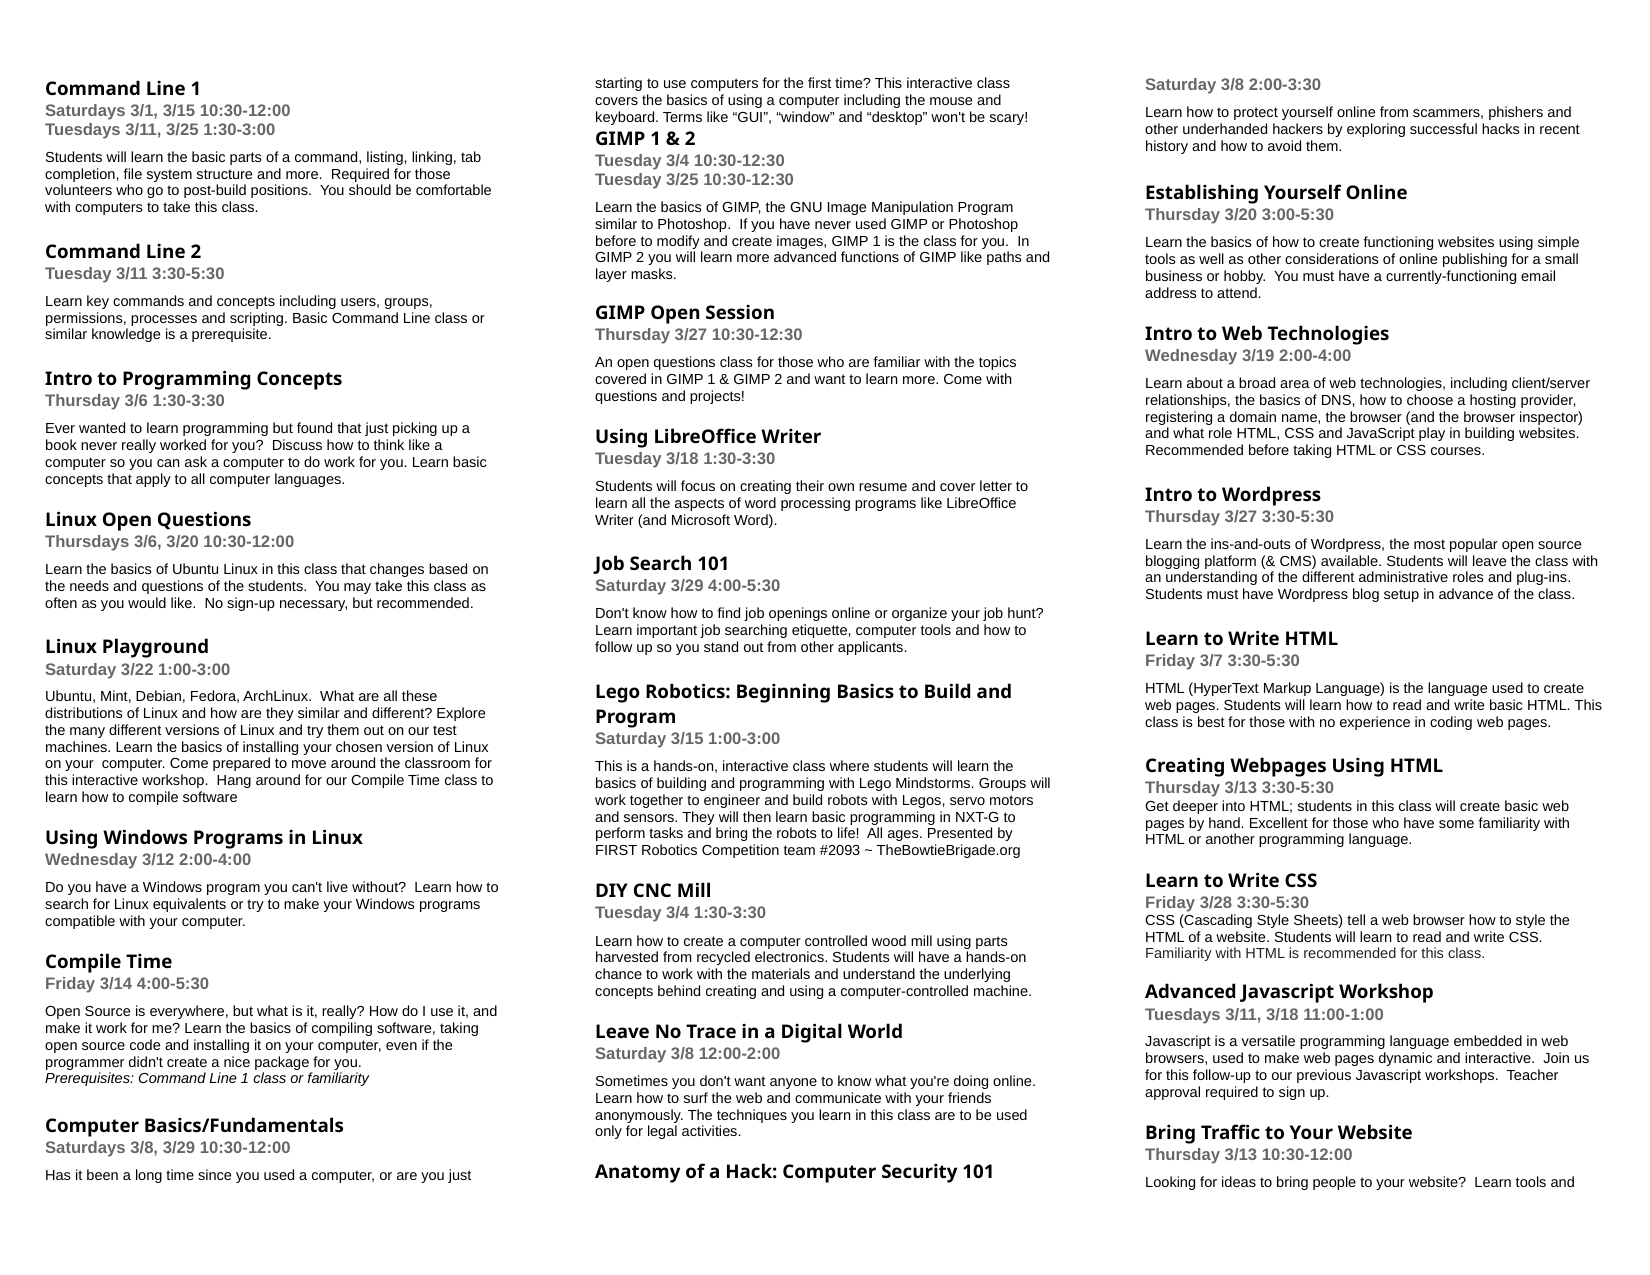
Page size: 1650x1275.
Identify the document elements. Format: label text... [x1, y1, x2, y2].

text Friday 3/28 3:30-5:30 [1145, 892, 1605, 912]
text Ever wanted to learn programming but found that just picking up a book never really worked for you? Discuss how to think like a computer so you can ask a computer to do work for you. Learn basic concepts that apply to all computer languages. [45, 420, 505, 487]
text Thursday 3/13 10:30-12:00 [1145, 1145, 1605, 1164]
text Saturday 3/15 1:00-3:00 [595, 729, 1055, 748]
text Students will focus on creating their own resume and cover letter to learn all the aspects of word processing programs like LibreOffice Writer (and Microsoft Word). [595, 478, 1055, 528]
text Learn how to create a computer controlled wood mill using parts harvested from recycled electronics. Students will have a hands-on chance to work with the materials and understand the underlying concepts behind creating and using a computer-controlled machine. [595, 932, 1055, 999]
text Advanced Javascript Workshop [1145, 979, 1605, 1004]
text GIMP 1 & 2 [595, 125, 1055, 151]
text Saturday 3/22 1:00-3:00 [45, 659, 505, 678]
title Linux Playground [45, 634, 505, 659]
title Intro to Programming Concepts [45, 366, 505, 391]
text Tuesday 3/18 1:30-3:30 [595, 449, 1055, 468]
title Bring Traffic to Your Website [1145, 1119, 1605, 1145]
title DIY CNC Mill [595, 878, 1055, 903]
text Saturday 3/29 4:00-5:30 [595, 576, 1055, 595]
text Learn the basics of GIMP, the GNU Image Manipulation Program similar to Photoshop. If you have never used GIMP or Photoshop before to modify and create images, GIMP 1 is the class for you. In GIMP 2 you will learn more advanced functions of GIMP like paths and layer masks. [595, 199, 1055, 283]
text Wednesday 3/12 2:00-4:00 [45, 850, 505, 869]
text Has it been a long time since you used a computer, or are you just [45, 1167, 505, 1183]
title Creating Webpages Using HTML [1145, 753, 1605, 778]
text Friday 3/14 4:00-5:30 [45, 974, 505, 993]
text Learn about a broad area of web technologies, including client/server relationships, the basics of DNS, how to choose a hosting provider, registering a domain name, the browser (and the browser inspector) and what role HTML, CSS and JavaScript play in building websites. Recommended before taking HTML or CSS courses. [1145, 375, 1605, 458]
text Javascript is a versatile programming language embedded in web browsers, used to make web pages dynamic and interactive. Join us for this follow-up to our previous Javascript workshops. Teacher approval required to sign up. [1145, 1033, 1605, 1100]
text Thursday 3/6 1:30-3:30 [45, 391, 505, 410]
text Learn the ins-and-outs of Wordpress, the most popular open source blogging platform (& CMS) available. Students will leave the class with an understanding of the different administrative roles and plug-ins. Students must have Wordpress blog setup in advance of the class. [1145, 536, 1605, 603]
text Thursday 3/13 3:30-5:30 [1145, 778, 1605, 797]
title This is a hands-on, interactive class where students will learn the basics of building and programming with Lego Mindstorms. Groups will work together to engineer and build robots with Legos, servo motors and sensors. They will then learn basic programming in NXT-G to perform tasks and bring the robots to life! All ages. Presented by FIRST Robotics Competition team #2093 ~ TheBowtieBrigade.org [595, 758, 1055, 859]
title Command Line 2 [45, 238, 505, 264]
text An open questions class for those who are familiar with the topics covered in GIMP 1 & GIMP 2 and want to learn more. Come with questions and projects! [595, 354, 1055, 404]
text Ubuntu, Mint, Debian, Fedora, ArchLinux. What are all these distributions of Linux and how are they similar and different? Explore the many different versions of Linux and try them out on our test machines. Learn the basics of installing your chosen version of Linux on your computer. Come prepared to move around the classroom for this interactive workshop. Hang around for our Compile Time class to learn how to compile software [45, 688, 505, 806]
title Command Line 1 [45, 75, 505, 101]
title Learn to Write HTML [1145, 625, 1605, 651]
title Leave No Trace in a Digital World [595, 1018, 1055, 1044]
text Get deeper into HTML; students in this class will create basic web pages by hand. Excellent for those who have some familiarity with HTML or another programming language. [1145, 797, 1605, 848]
text Tuesdays 3/11, 3/18 11:00-1:00 [1145, 1004, 1605, 1023]
text Learn the basics of Ubuntu Linux in this class that changes based on the needs and questions of the students. You may take this class as often as you would like. No sign-up necessary, but recommended. [45, 561, 505, 611]
text Tuesday 3/25 10:30-12:30 [595, 170, 1055, 189]
text Do you have a Windows program you can't live without? Learn how to search for Linux equivalents or try to make your Windows programs compatible with your computer. [45, 879, 505, 929]
text Learn the basics of how to create functioning websites using simple tools as well as other considerations of online publishing for a small business or hobby. You must have a currently-functioning email address to attend. [1145, 234, 1605, 301]
text Looking for ideas to bring people to your website? Learn tools and [1145, 1174, 1605, 1191]
title Job Search 101 [595, 551, 1055, 576]
text GIMP Open Session [595, 299, 1055, 325]
text Thursdays 3/6, 3/20 10:30-12:00 [45, 532, 505, 551]
title Linux Open Questions [45, 506, 505, 532]
text Wednesday 3/19 2:00-4:00 [1145, 346, 1605, 365]
text Don't know how to find job openings online or organize your job hunt? Learn important job searching etiquette, computer tools and how to follow up so you stand out from other applicants. [595, 605, 1055, 655]
text starting to use computers for the first time? This interactive class covers the basics of using a computer including the mouse and keyboard. Terms like “GUI”, “window” and “desktop” won't be scary! [595, 75, 1055, 125]
text CSS (Cascading Style Sheets) tell a web browser how to style the HTML of a website. Students will learn to read and write CSS. Familiarity with HTML is recommended for this class. [1145, 912, 1605, 962]
text Saturday 3/8 2:00-3:30 [1145, 75, 1605, 94]
title Compile Time [45, 948, 505, 974]
title Learn to Write CSS [1145, 867, 1605, 892]
text Saturdays 3/8, 3/29 10:30-12:00 [45, 1138, 505, 1157]
text Students will learn the basic parts of a command, listing, linking, tab completion, file system structure and more. Required for those volunteers who go to post-build positions. You should be comfortable with computers to take this class. [45, 148, 505, 216]
text Learn key commands and concepts including users, groups, permissions, processes and scripting. Basic Command Line class or similar knowledge is a prerequisite. [45, 293, 505, 343]
text Friday 3/7 3:30-5:30 [1145, 651, 1605, 670]
text Saturday 3/8 12:00-2:00 [595, 1044, 1055, 1063]
title Intro to Wordpress [1145, 481, 1605, 507]
title Using Windows Programs in Linux [45, 825, 505, 850]
text Tuesday 3/4 10:30-12:30 [595, 151, 1055, 170]
title Computer Basics/Fundamentals [45, 1112, 505, 1138]
text Learn how to protect yourself online from scammers, phishers and other underhanded hackers by exploring successful hacks in recent history and how to avoid them. [1145, 104, 1605, 154]
text Prerequisites: Command Line 1 class or familiarity [45, 1070, 505, 1087]
text Open Source is everywhere, but what is it, really? How do I use it, and make it work for me? Learn the basics of compiling software, taking open source code and installing it on your computer, even if the programmer didn't create a nice package for you. [45, 1003, 505, 1070]
text Tuesday 3/11 3:30-5:30 [45, 264, 505, 283]
text Thursday 3/27 3:30-5:30 [1145, 507, 1605, 526]
text Lego Robotics: Beginning Basics to Build and Program [595, 678, 1055, 729]
text HTML (HyperText Markup Language) is the language used to create web pages. Students will learn how to read and write basic HTML. This class is best for those with no experience in coding web pages. [1145, 680, 1605, 730]
text Thursday 3/20 3:00-5:30 [1145, 205, 1605, 224]
title Intro to Web Technologies [1145, 320, 1605, 346]
text Tuesday 3/4 1:30-3:30 [595, 903, 1055, 922]
text Sometimes you don't want anyone to know what you're doing online. Learn how to surf the web and communicate with your friends anonymously. The techniques you learn in this class are to be used only for legal activities. [595, 1073, 1055, 1140]
text Establishing Yourself Online [1145, 180, 1605, 205]
title Anatomy of a Hack: Computer Security 101 [595, 1159, 1055, 1183]
text Tuesdays 3/11, 3/25 1:30-3:00 [45, 120, 505, 139]
text Using LibreOffice Writer [595, 423, 1055, 449]
text Thursday 3/27 10:30-12:30 [595, 325, 1055, 344]
text Saturdays 3/1, 3/15 10:30-12:00 [45, 101, 505, 120]
